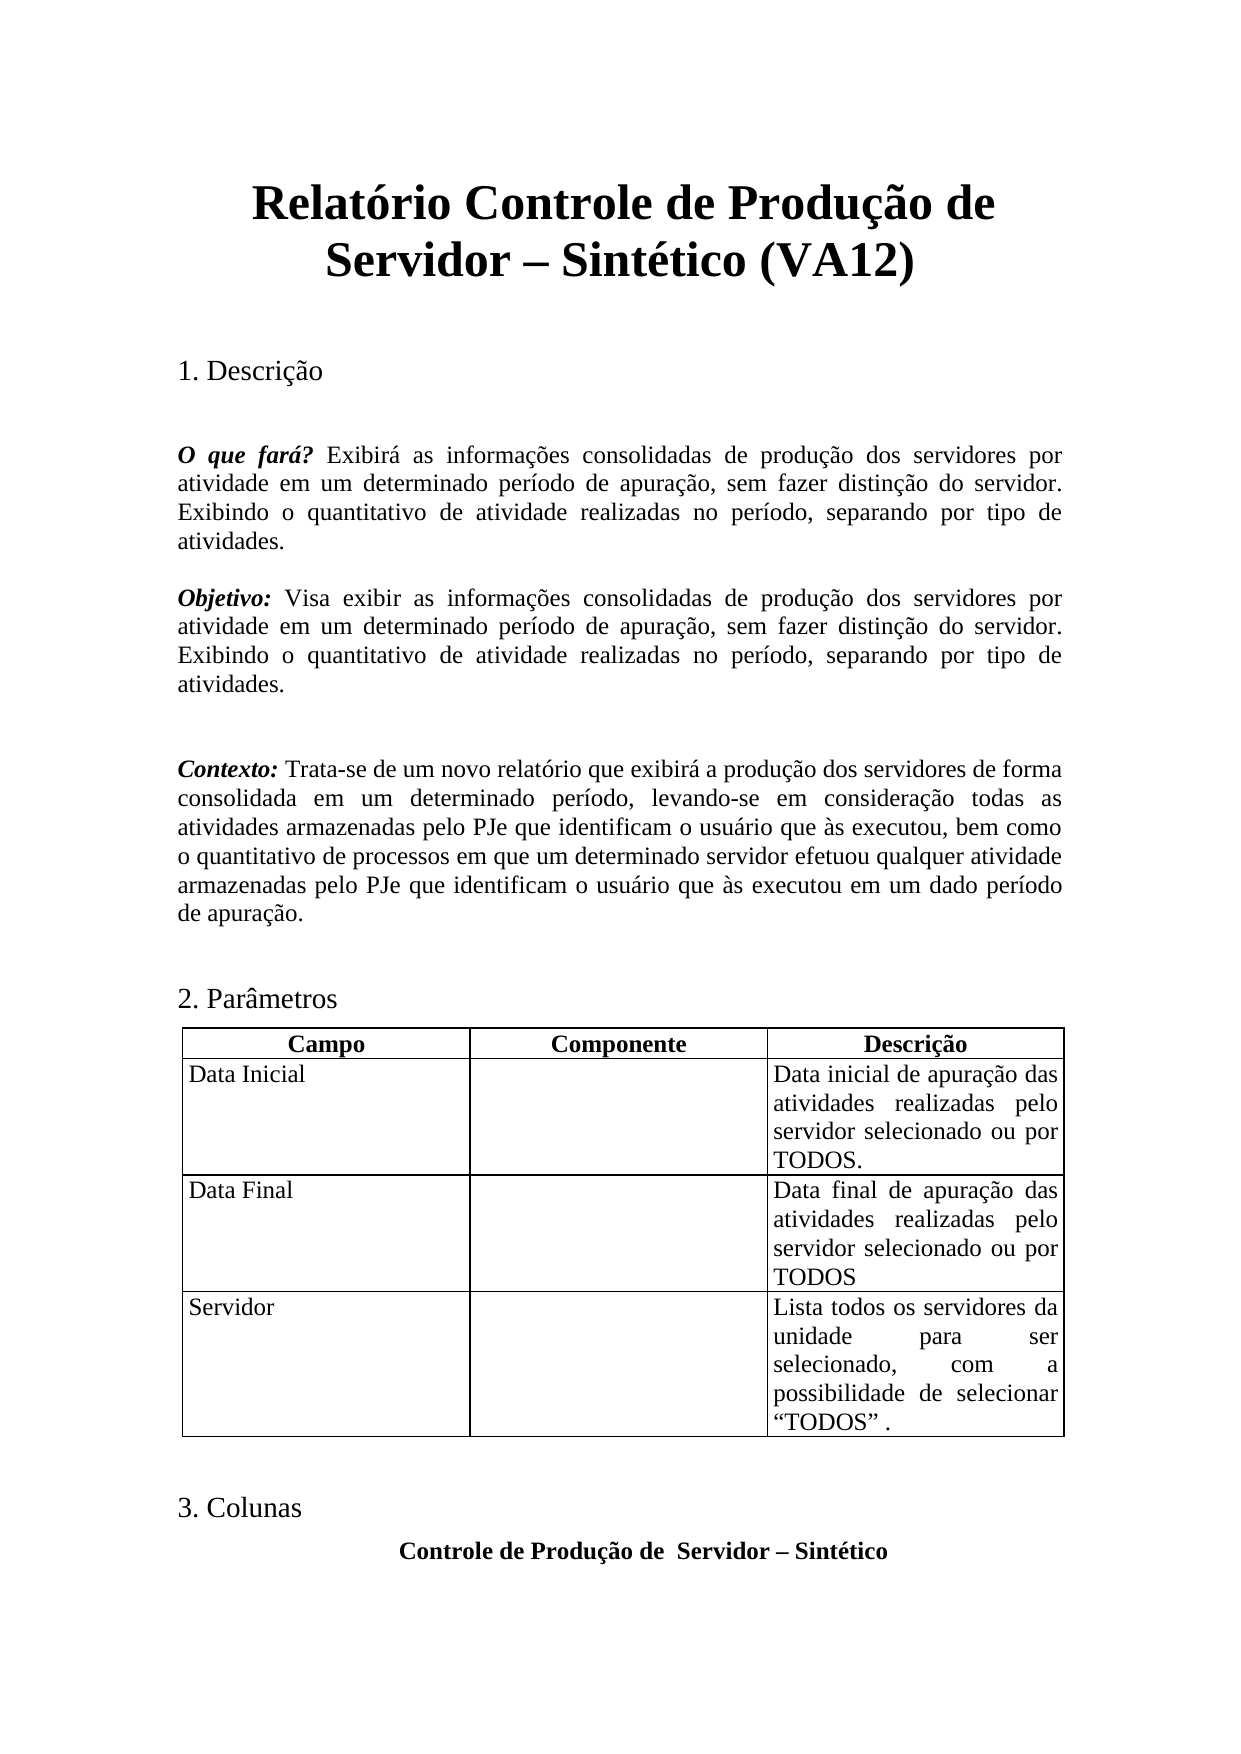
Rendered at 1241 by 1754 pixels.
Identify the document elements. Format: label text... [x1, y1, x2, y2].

table_header Componente [471, 1029, 767, 1057]
text Relatório Controle de Produção de Servidor – Sintético (VA12) [177, 173, 1063, 288]
table_cell Data final de apuração das atividades realizadas pelo servidor selecionado ou por TODOS [768, 1176, 1063, 1291]
text Contexto: Trata-se de um novo relatório que exibirá a produção dos servidores de forma consolidada em um determinado período, levando-se em consideração todas as atividades armazenadas pelo PJe que identificam o usuário que às executou, bem como o quantitativo de processos em que um determinado servidor efetuou qualquer atividade armazenadas pelo PJe que identificam o usuário que às executou em um dado período de apuração. [177, 754, 1063, 927]
table_cell Data Final [183, 1176, 469, 1291]
text 2. Parâmetros [177, 981, 1063, 1014]
table_cell Data inicial de apuração das atividades realizadas pelo servidor selecionado ou por TODOS. [768, 1059, 1063, 1174]
table_cell Data Inicial [183, 1059, 469, 1174]
table_cell [471, 1059, 767, 1174]
table_cell Servidor [183, 1292, 469, 1436]
table_header Descrição [768, 1029, 1063, 1057]
text O que fará? Exibirá as informações consolidadas de produção dos servidores por atividade em um determinado período de apuração, sem fazer distinção do servidor. Exibindo o quantitativo de atividade realizadas no período, separando por tipo de atividades. [177, 440, 1063, 555]
table_cell Lista todos os servidores da unidade para ser selecionado, com a possibilidade de selecionar “TODOS” . [768, 1292, 1063, 1436]
table_header Campo [183, 1029, 469, 1057]
text Controle de Produção de Servidor – Sintético [177, 1536, 1063, 1565]
table_cell [471, 1176, 767, 1291]
table_cell [471, 1292, 767, 1436]
text Objetivo: Visa exibir as informações consolidadas de produção dos servidores por atividade em um determinado período de apuração, sem fazer distinção do servidor. Exibindo o quantitativo de atividade realizadas no período, separando por tipo de atividades. [177, 583, 1063, 698]
text 3. Colunas [177, 1490, 1063, 1524]
text 1. Descrição [177, 353, 1063, 387]
